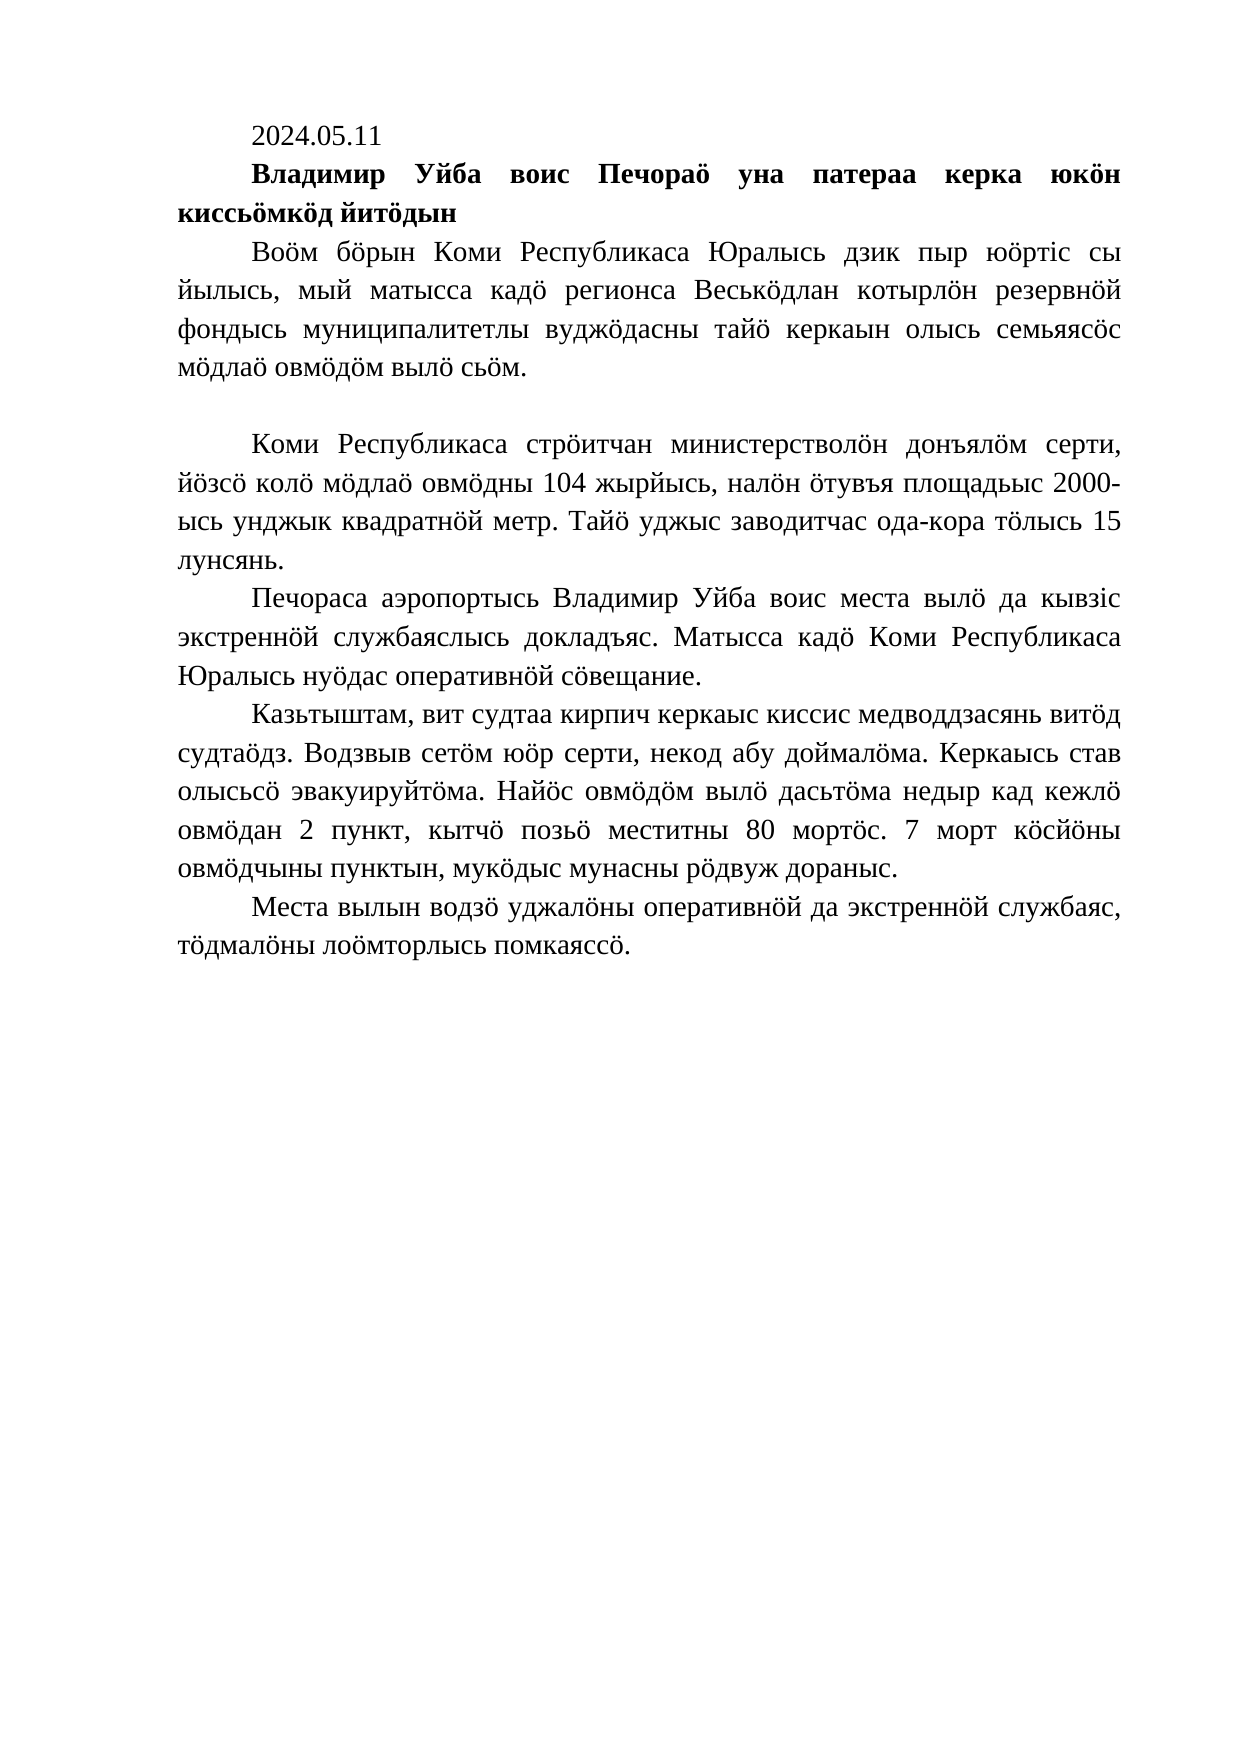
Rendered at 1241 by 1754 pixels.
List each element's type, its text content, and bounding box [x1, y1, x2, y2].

text Места вылын водзӧ уджалӧны оперативнӧй да экстреннӧй службаяс, тӧдмалӧны лоӧмторлысь помкаяссӧ. [177, 889, 1122, 961]
text Печораса аэропортысь Владимир Уйба воис места вылӧ да кывзіс экстреннӧй службаяслысь докладъяс. Матысса кадӧ Коми Республикаса Юралысь нуӧдас оперативнӧй сӧвещание. [177, 581, 1122, 691]
text Владимир Уйба воис Печораӧ уна патераа керка юкӧн киссьӧмкӧд йитӧдын [177, 157, 1122, 229]
text Воӧм бӧрын Коми Республикаса Юралысь дзик пыр юӧртіс сы йылысь, мый матысса кадӧ регионса Веськӧдлан котырлӧн резервнӧй фондысь муниципалитетлы вуджӧдасны тайӧ керкаын олысь семьяясӧс мӧдлаӧ овмӧдӧм вылӧ сьӧм. [177, 234, 1122, 383]
text Коми Республикаса стрӧитчан министерстволӧн донъялӧм серти, йӧзсӧ колӧ мӧдлаӧ овмӧдны 104 жырйысь, налӧн ӧтувъя площадьыс 2000-ысь унджык квадратнӧй метр. Тайӧ уджыс заводитчас ода-кора тӧлысь 15 лунсянь. [177, 426, 1122, 576]
subtitle 2024.05.11 [177, 118, 1122, 152]
text Казьтыштам, вит судтаа кирпич керкаыс киссис медводдзасянь витӧд судтаӧдз. Водзвыв сетӧм юӧр серти, некод абу доймалӧма. Керкаысь став олысьсӧ эвакуируйтӧма. Найӧс овмӧдӧм вылӧ дасьтӧма недыр кад кежлӧ овмӧдан 2 пункт, кытчӧ позьӧ меститны 80 мортӧс. 7 морт кӧсйӧны овмӧдчыны пунктын, мукӧдыс мунасны рӧдвуж дораныс. [177, 696, 1122, 884]
